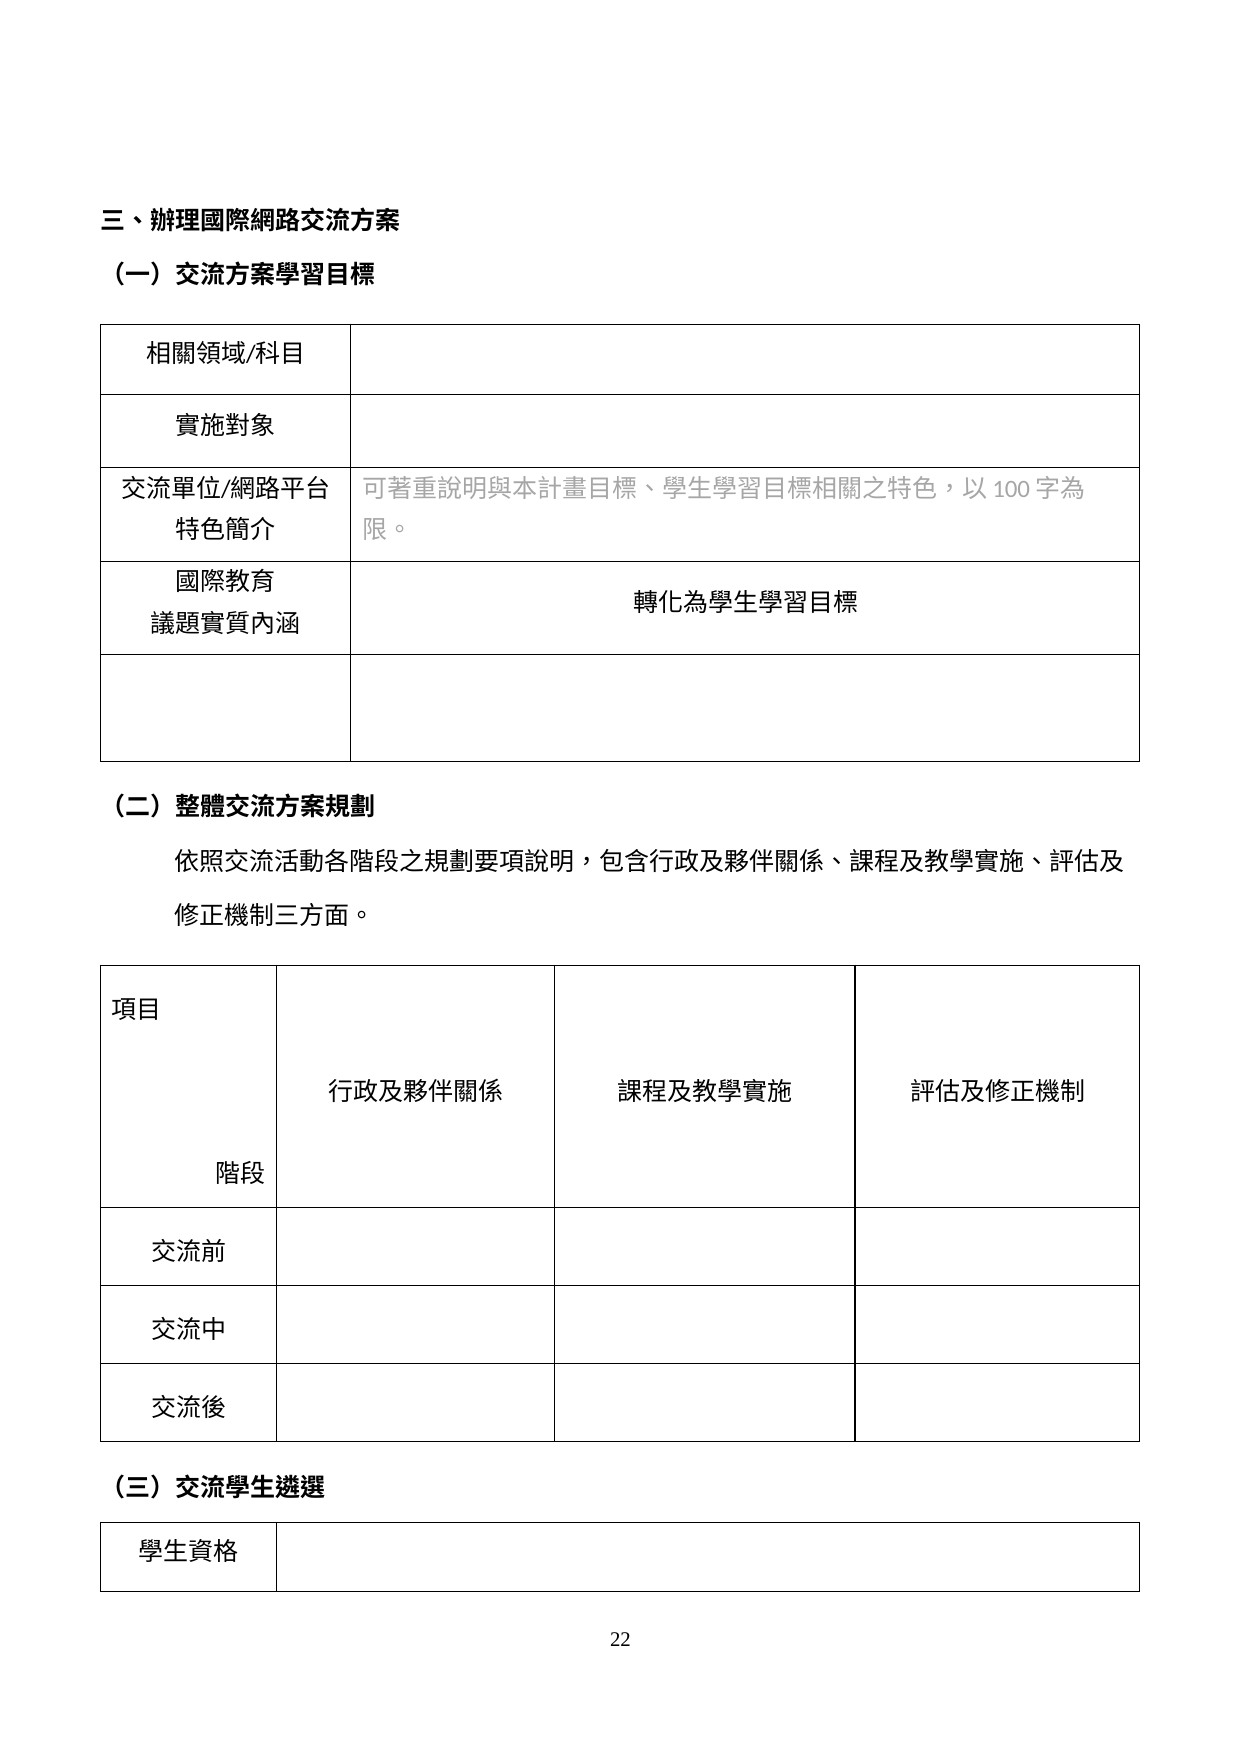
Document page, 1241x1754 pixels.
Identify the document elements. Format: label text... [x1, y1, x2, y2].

table_cell [351, 655, 1139, 761]
table_cell 交流單位/網路平台 特色簡介 [101, 468, 350, 561]
table_cell [277, 1286, 554, 1363]
table_header 項目 階段 [101, 966, 276, 1207]
table_header [277, 1523, 1139, 1591]
table_cell 可著重說明與本計畫目標、學生學習目標相關之特色，以100字為限。 [351, 468, 1139, 561]
text （三）交流學生遴選 [100, 1467, 1140, 1503]
text 三、辦理國際網路交流方案 [100, 200, 1140, 236]
table_header 行政及夥伴關係 [277, 966, 554, 1207]
table_cell 國際教育 議題實質內涵 [101, 562, 350, 654]
table_cell 交流前 [101, 1208, 276, 1285]
table_header [351, 325, 1139, 393]
text 依照交流活動各階段之規劃要項說明，包含行政及夥伴關係、課程及教學實施、評估及修正機制三方面。 [174, 841, 1140, 932]
table_cell [555, 1286, 854, 1363]
table_header 評估及修正機制 [856, 966, 1139, 1207]
table_cell [856, 1364, 1139, 1441]
table_cell 交流後 [101, 1364, 276, 1441]
table_cell [277, 1208, 554, 1285]
table_cell [555, 1364, 854, 1441]
table_header 學生資格 [101, 1523, 276, 1591]
table_cell 交流中 [101, 1286, 276, 1363]
table_cell [856, 1208, 1139, 1285]
text （二）整體交流方案規劃 [100, 787, 1140, 823]
table_cell [101, 655, 350, 761]
table_cell [351, 395, 1139, 467]
table_cell 轉化為學生學習目標 [351, 562, 1139, 654]
table_cell [555, 1208, 854, 1285]
table_cell 實施對象 [101, 395, 350, 467]
text （一）交流方案學習目標 [100, 254, 1140, 291]
table_header 相關領域/科目 [101, 325, 350, 393]
table_cell [856, 1286, 1139, 1363]
table_cell [277, 1364, 554, 1441]
table_header 課程及教學實施 [555, 966, 854, 1207]
